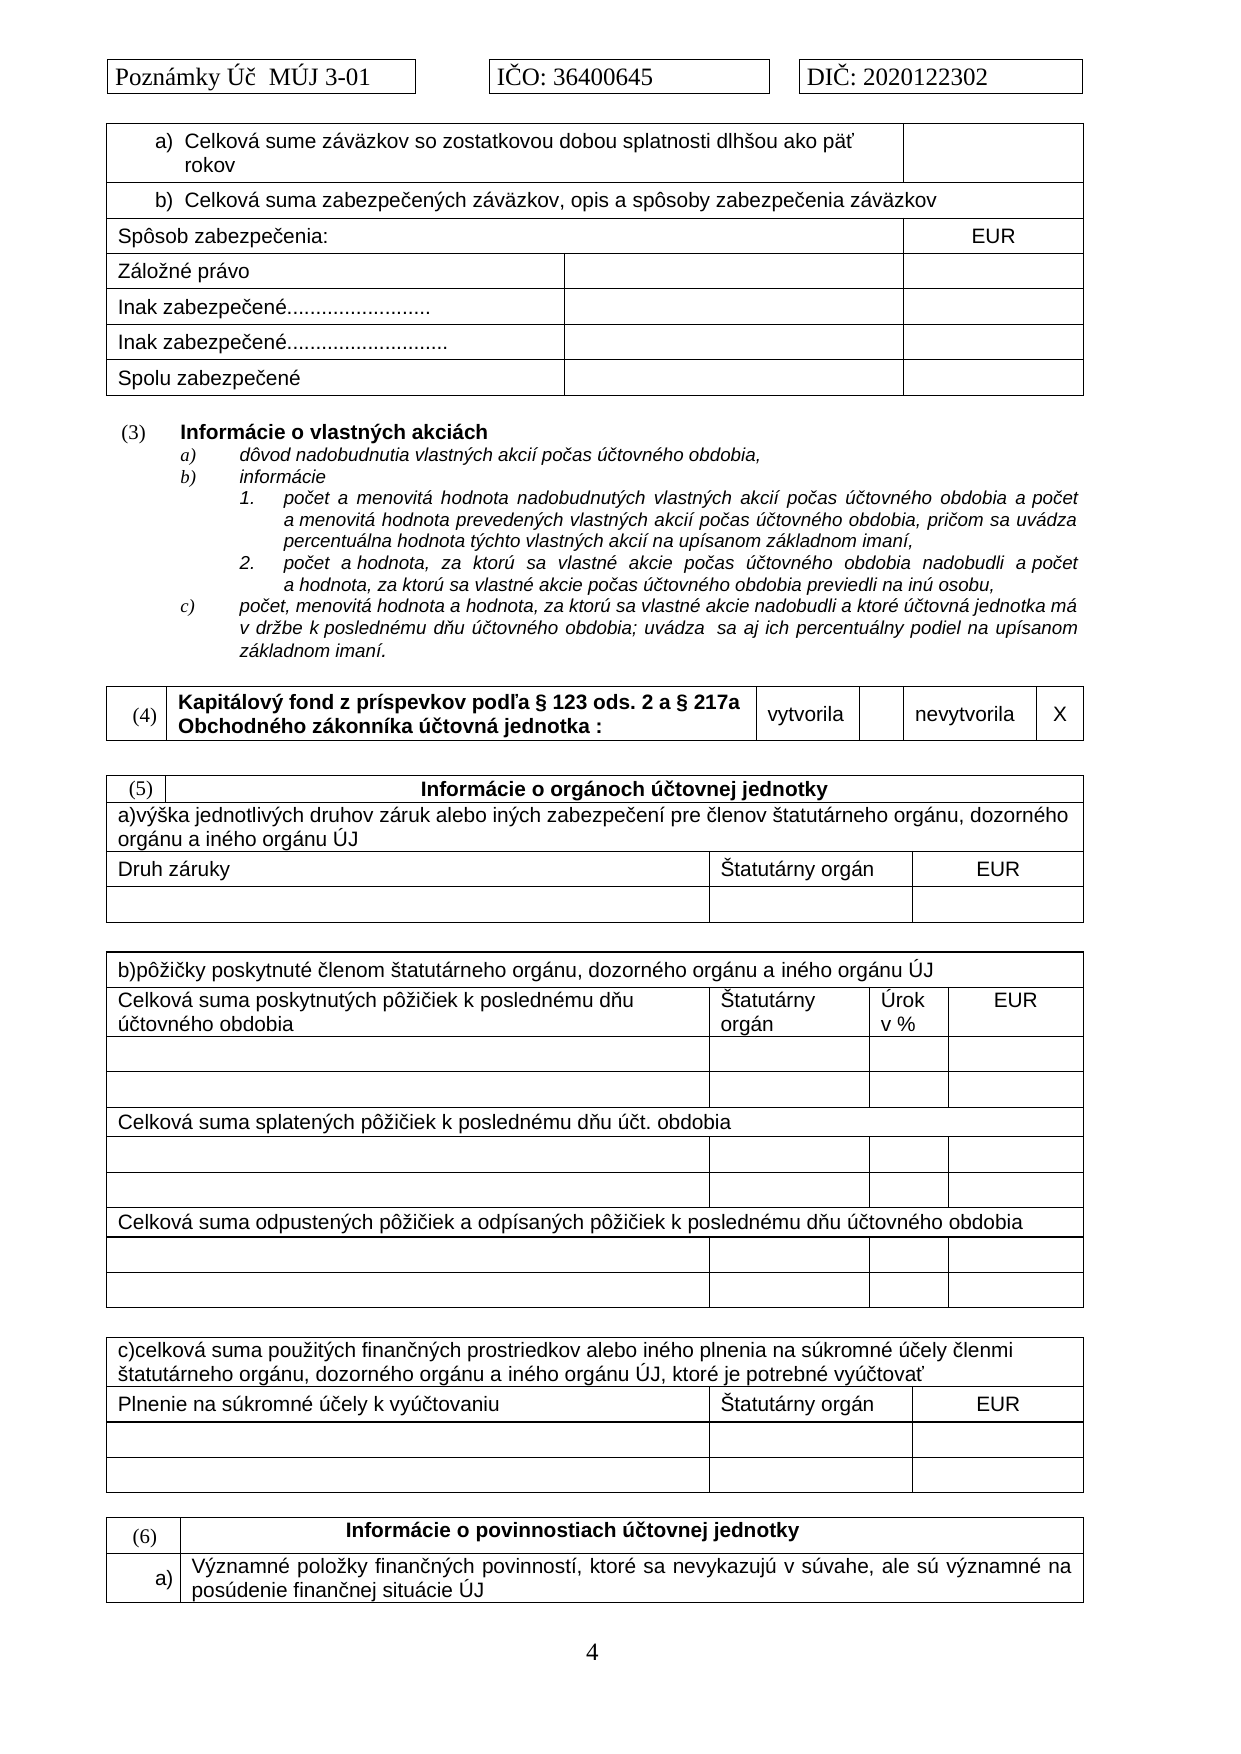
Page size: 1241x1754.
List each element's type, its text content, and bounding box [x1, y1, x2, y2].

table_header nevytvorila [904, 687, 1036, 740]
table_header Kapitálový fond z príspevkov podľa § 123 ods. 2 a § 217a Obchodného zákonníka účtovná jednotka : [167, 687, 756, 740]
table_cell [107, 887, 709, 922]
table_cell [710, 1423, 912, 1457]
table_cell [565, 325, 903, 359]
table_cell [949, 1238, 1083, 1272]
table_cell [107, 1037, 709, 1071]
table_cell [107, 1273, 709, 1307]
table_header Informácie o povinnostiach účtovnej jednotky [181, 1518, 1083, 1553]
list počet, menovitá hodnota a hodnota, za ktorú sa vlastné akcie nadobudli a ktoré účtovná jednotka má v držbe k poslednému dňu účtovného obdobia; uvádza sa aj ich percentuálny podiel na upísanom základnom imaní. [180, 595, 1078, 662]
table_header vytvorila [757, 687, 859, 740]
table_cell Celková suma poskytnutých pôžičiek k poslednému dňu účtovného obdobia [107, 988, 709, 1036]
table_cell Významné položky finančných povinností, ktoré sa nevykazujú v súvahe, ale sú významné na posúdenie finančnej situácie ÚJ [181, 1554, 1083, 1602]
table_cell Celková suma zabezpečených záväzkov, opis a spôsoby zabezpečenia záväzkov [107, 183, 1083, 217]
table_cell [710, 1173, 869, 1207]
table_header b)pôžičky poskytnuté členom štatutárneho orgánu, dozorného orgánu a iného orgánu ÚJ [107, 953, 1083, 987]
table_cell Spôsob zabezpečenia: [107, 219, 903, 253]
table_cell [565, 289, 903, 324]
list Informácie o vlastných akciách [121, 419, 1078, 444]
table_header Informácie o orgánoch účtovnej jednotky [166, 776, 1083, 802]
table_cell [107, 1458, 709, 1492]
table_cell Celková suma splatených pôžičiek k poslednému dňu účt. obdobia [107, 1108, 1083, 1136]
table_cell Celková sume záväzkov so zostatkovou dobou splatnosti dlhšou ako päť rokov [107, 124, 903, 182]
table_cell Záložné právo [107, 254, 564, 288]
table_cell Inak zabezpečené............................ [107, 325, 564, 359]
table_cell [870, 1173, 948, 1207]
table_cell [949, 1173, 1083, 1207]
table_cell [913, 887, 1083, 922]
list počet a hodnota, za ktorú sa vlastné akcie počas účtovného obdobia nadobudli a počet a hodnota, za ktorú sa vlastné akcie počas účtovného obdobia previedli na inú osobu, [239, 552, 1078, 595]
table_cell [565, 254, 903, 288]
table_cell EUR [904, 219, 1083, 253]
table_cell [870, 1072, 948, 1107]
table_cell [904, 360, 1083, 394]
table_cell Celková suma odpustených pôžičiek a odpísaných pôžičiek k poslednému dňu účtovného obdobia [107, 1208, 1083, 1236]
table_cell [107, 1554, 180, 1602]
table_cell [565, 360, 903, 394]
table_cell [710, 1238, 869, 1272]
table_cell Štatutárny orgán [710, 852, 912, 886]
table_cell [107, 1238, 709, 1272]
table_cell [107, 1072, 709, 1107]
table_cell [710, 1037, 869, 1071]
table_cell EUR [949, 988, 1083, 1036]
table_cell [904, 124, 1083, 182]
table_cell [949, 1137, 1083, 1172]
table_header [107, 1518, 180, 1553]
table_cell [870, 1238, 948, 1272]
table_cell Úrok v % [870, 988, 948, 1036]
table_cell Štatutárny orgán [710, 1387, 912, 1421]
table_cell [870, 1137, 948, 1172]
table_cell a)výška jednotlivých druhov záruk alebo iných zabezpečení pre členov štatutárneho orgánu, dozorného orgánu a iného orgánu ÚJ [107, 803, 1083, 851]
table_cell [949, 1037, 1083, 1071]
table_cell [949, 1072, 1083, 1107]
table_cell Plnenie na súkromné účely k vyúčtovaniu [107, 1387, 709, 1421]
table_cell Druh záruky [107, 852, 709, 886]
table_cell Štatutárny orgán [710, 988, 869, 1036]
table_cell [107, 1173, 709, 1207]
table_cell [710, 887, 912, 922]
table_header [107, 776, 165, 802]
table_header X [1037, 687, 1083, 740]
table_cell EUR [913, 852, 1083, 886]
table_cell [904, 254, 1083, 288]
table_cell [710, 1072, 869, 1107]
table_cell [710, 1137, 869, 1172]
table_cell Inak zabezpečené......................... [107, 289, 564, 324]
table_cell Spolu zabezpečené [107, 360, 564, 394]
table_header [107, 687, 166, 740]
table_cell [107, 1137, 709, 1172]
list počet a menovitá hodnota nadobudnutých vlastných akcií počas účtovného obdobia a počet a menovitá hodnota prevedených vlastných akcií počas účtovného obdobia, pričom sa uvádza percentuálna hodnota týchto vlastných akcií na upísanom základnom imaní, [239, 487, 1078, 552]
list dôvod nadobudnutia vlastných akcií počas účtovného obdobia, [180, 444, 1078, 465]
list informácie [180, 465, 1078, 487]
table_cell [913, 1423, 1083, 1457]
table_header [860, 687, 903, 740]
table_header c)celková suma použitých finančných prostriedkov alebo iného plnenia na súkromné účely členmi štatutárneho orgánu, dozorného orgánu a iného orgánu ÚJ, ktoré je potrebné vyúčtovať [107, 1338, 1083, 1386]
table_cell [904, 325, 1083, 359]
table_cell EUR [913, 1387, 1083, 1421]
table_cell [710, 1273, 869, 1307]
table_cell [710, 1458, 912, 1492]
table_cell [107, 1423, 709, 1457]
table_cell [870, 1037, 948, 1071]
table_cell [949, 1273, 1083, 1307]
table_cell [913, 1458, 1083, 1492]
table_cell [870, 1273, 948, 1307]
table_cell [904, 289, 1083, 324]
